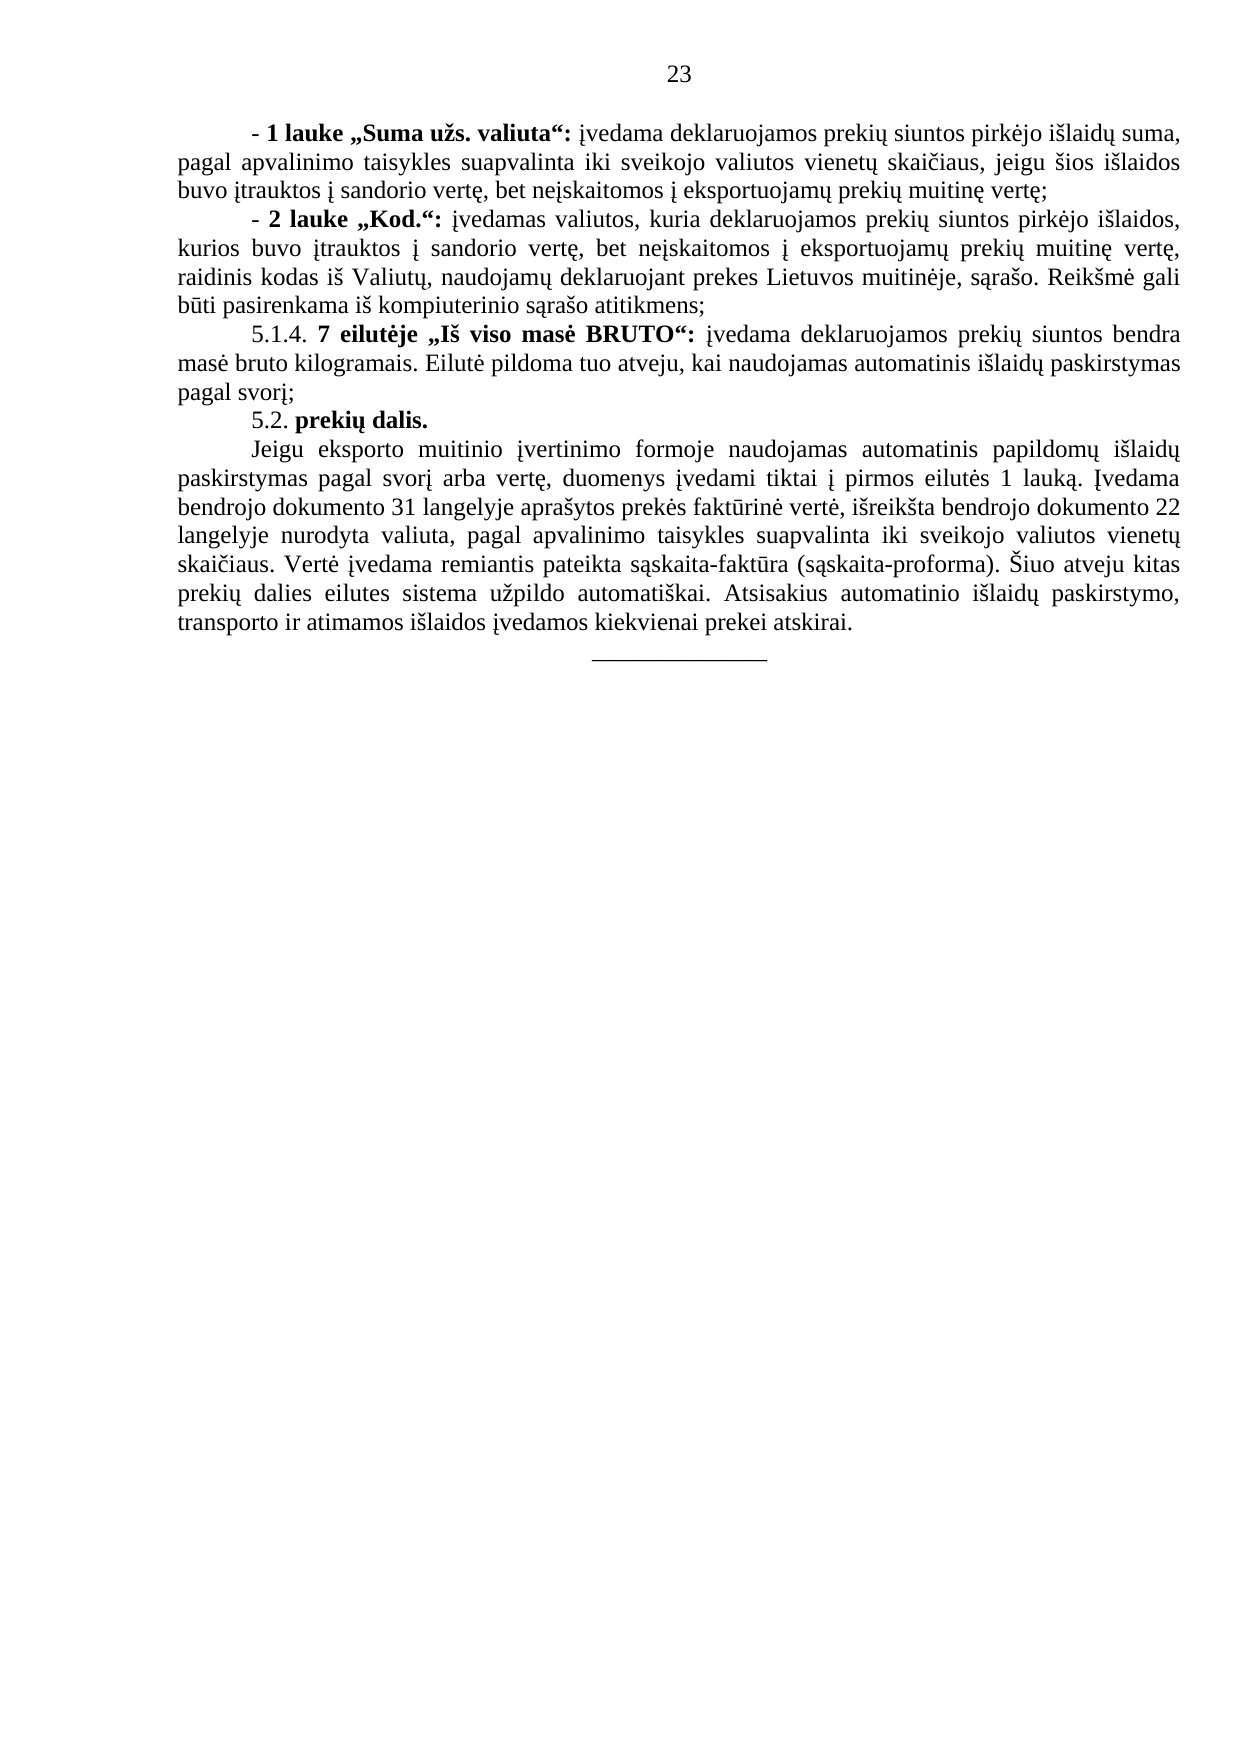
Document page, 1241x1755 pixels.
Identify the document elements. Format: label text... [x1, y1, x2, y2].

text Jeigu eksporto muitinio įvertinimo formoje naudojamas automatinis papildomų išlaidų paskirstymas pagal svorį arba vertę, duomenys įvedami tiktai į pirmos eilutės 1 lauką. Įvedama bendrojo dokumento 31 langelyje aprašytos prekės faktūrinė vertė, išreikšta bendrojo dokumento 22 langelyje nurodyta valiuta, pagal apvalinimo taisykles suapvalinta iki sveikojo valiutos vienetų skaičiaus. Vertė įvedama remiantis pateikta sąskaita-faktūra (sąskaita-proforma). Šiuo atveju kitas prekių dalies eilutes sistema užpildo automatiškai. Atsisakius automatinio išlaidų paskirstymo, transporto ir atimamos išlaidos įvedamos kiekvienai prekei atskirai. [177, 434, 1181, 636]
text - 2 lauke „Kod.“: įvedamas valiutos, kuria deklaruojamos prekių siuntos pirkėjo išlaidos, kurios buvo įtrauktos į sandorio vertę, bet neįskaitomos į eksportuojamų prekių muitinę vertę, raidinis kodas iš Valiutų, naudojamų deklaruojant prekes Lietuvos muitinėje, sąrašo. Reikšmė gali būti pasirenkama iš kompiuterinio sąrašo atitikmens; [177, 204, 1181, 319]
text ______________ [177, 636, 1181, 664]
text 5.1.4. 7 eilutėje „Iš viso masė BRUTO“: įvedama deklaruojamos prekių siuntos bendra masė bruto kilogramais. Eilutė pildoma tuo atveju, kai naudojamas automatinis išlaidų paskirstymas pagal svorį; [177, 319, 1181, 406]
text - 1 lauke „Suma užs. valiuta“: įvedama deklaruojamos prekių siuntos pirkėjo išlaidų suma, pagal apvalinimo taisykles suapvalinta iki sveikojo valiutos vienetų skaičiaus, jeigu šios išlaidos buvo įtrauktos į sandorio vertę, bet neįskaitomos į eksportuojamų prekių muitinę vertę; [177, 118, 1181, 204]
text 5.2. prekių dalis. [177, 406, 1181, 434]
